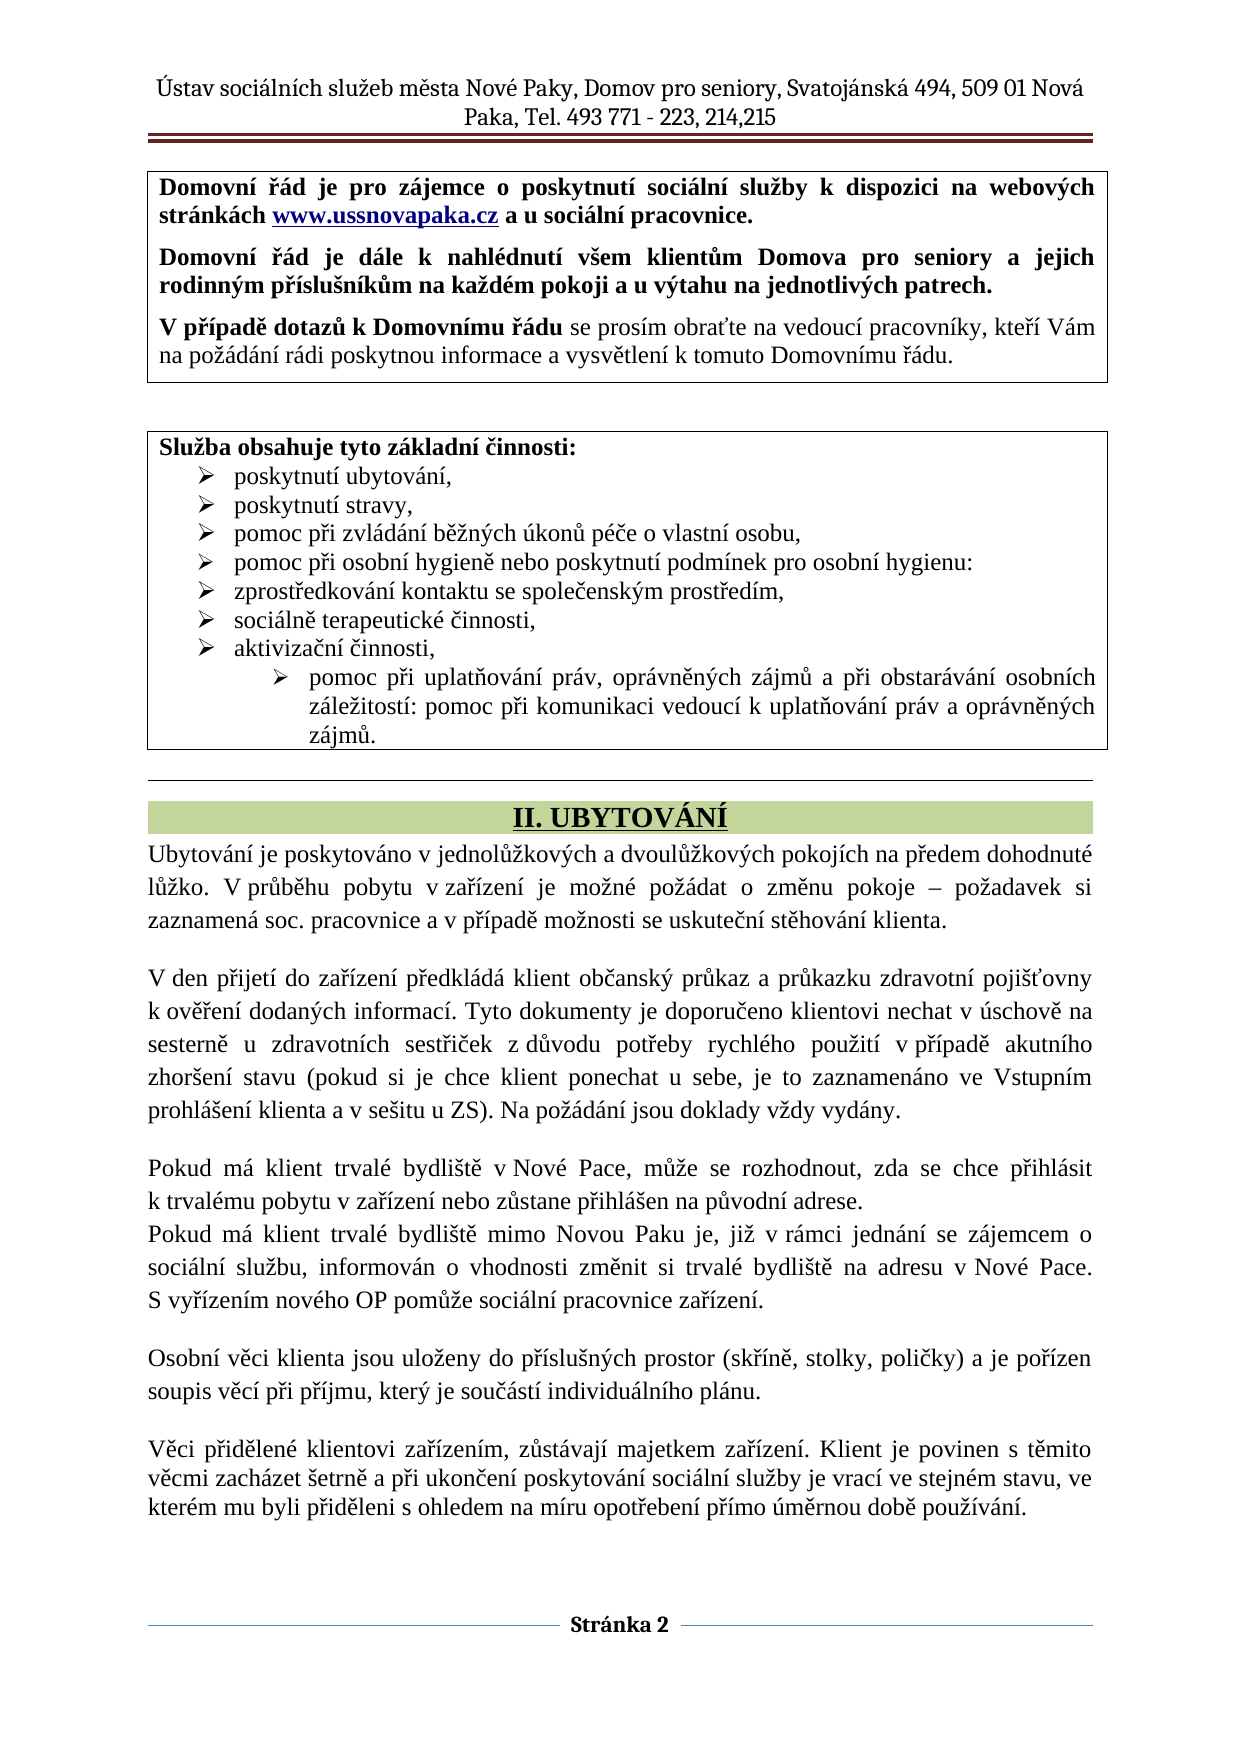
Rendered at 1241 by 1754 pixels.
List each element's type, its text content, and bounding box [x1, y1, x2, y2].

text II. UBYTOVÁNÍ [148, 801, 1093, 834]
text Pokud má klient trvalé bydliště v Nové Pace, může se rozhodnout, zda se chce přihlásit k trvalému pobytu v zařízení nebo zůstane přihlášen na původní adrese. [148, 1153, 1093, 1215]
text Pokud má klient trvalé bydliště mimo Novou Paku je, již v rámci jednání se zájemcem o sociální službu, informován o vhodnosti změnit si trvalé bydliště na adresu v Nové Pace. S vyřízením nového OP pomůže sociální pracovnice zařízení. [148, 1219, 1093, 1314]
text Osobní věci klienta jsou uloženy do příslušných prostor (skříně, stolky, poličky) a je pořízen soupis věcí při příjmu, který je součástí individuálního plánu. [148, 1343, 1093, 1405]
text Ubytování je poskytováno v jednolůžkových a dvoulůžkových pokojích na předem dohodnuté lůžko. V průběhu pobytu v zařízení je možné požádat o změnu pokoje – požadavek si zaznamená soc. pracovnice a v případě možnosti se uskuteční stěhování klienta. [148, 839, 1093, 934]
table_header Služba obsahuje tyto základní činnosti: poskytnutí ubytování, poskytnutí stravy, pomoc při zvládání běžných úkonů péče o vlastní osobu, pomoc při osobní hygieně nebo poskytnutí podmínek pro osobní hygienu: zprostředkování kontaktu se společenským prostředím, sociálně terapeutické činnosti, aktivizační činnosti, pomoc při uplatňování práv, oprávněných zájmů a při obstarávání osobních záležitostí: pomoc při komunikaci vedoucí k uplatňování práv a oprávněných zájmů. [148, 432, 1107, 748]
table_header Domovní řád je pro zájemce o poskytnutí sociální služby k dispozici na webových stránkách www.ussnovapaka.cz a u sociální pracovnice. Domovní řád je dále k nahlédnutí všem klientům Domova pro seniory a jejich rodinným příslušníkům na každém pokoji a u výtahu na jednotlivých patrech. V případě dotazů k Domovnímu řádu se prosím obraťte na vedoucí pracovníky, kteří Vám na požádání rádi poskytnou informace a vysvětlení k tomuto Domovnímu řádu. [148, 172, 1107, 382]
text V den přijetí do zařízení předkládá klient občanský průkaz a průkazku zdravotní pojišťovny k ověření dodaných informací. Tyto dokumenty je doporučeno klientovi nechat v úschově na sesterně u zdravotních sestřiček z důvodu potřeby rychlého použití v případě akutního zhoršení stavu (pokud si je chce klient ponechat u sebe, je to zaznamenáno ve Vstupním prohlášení klienta a v sešitu u ZS). Na požádání jsou doklady vždy vydány. [148, 963, 1093, 1124]
text Věci přidělené klientovi zařízením, zůstávají majetkem zařízení. Klient je povinen s těmito věcmi zacházet šetrně a při ukončení poskytování sociální služby je vrací ve stejném stavu, ve kterém mu byli přiděleni s ohledem na míru opotřebení přímo úměrnou době používání. [148, 1434, 1093, 1521]
